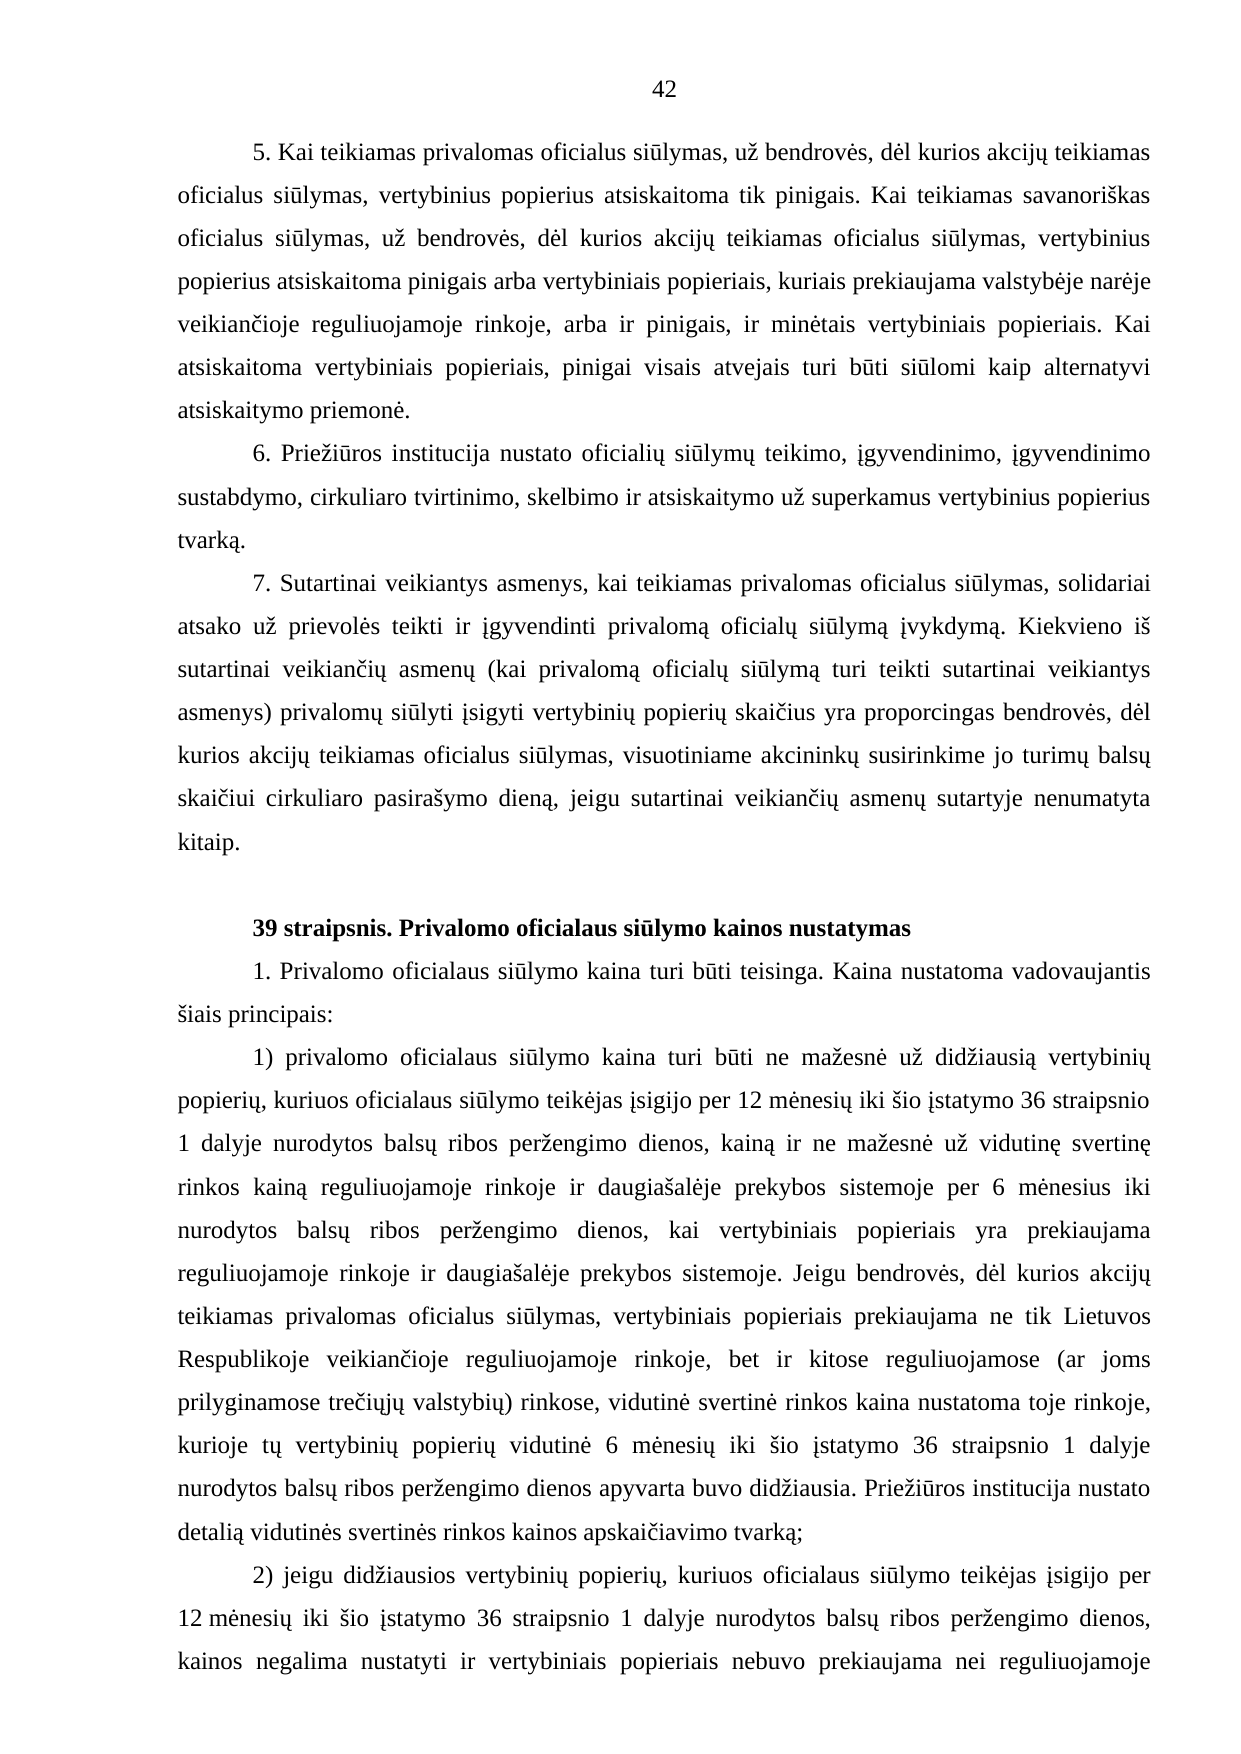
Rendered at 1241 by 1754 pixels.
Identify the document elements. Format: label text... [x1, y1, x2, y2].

text 2) jeigu didžiausios vertybinių popierių, kuriuos oficialaus siūlymo teikėjas įsigijo per 12 mėnesių iki šio įstatymo 36 straipsnio 1 dalyje nurodytos balsų ribos peržengimo dienos, kainos negalima nustatyti ir vertybiniais popieriais nebuvo prekiaujama nei reguliuojamoje [177, 1560, 1152, 1675]
text 39 straipsnis. Privalomo oficialaus siūlymo kainos nustatymas [177, 913, 1152, 942]
text 1) privalomo oficialaus siūlymo kaina turi būti ne mažesnė už didžiausią vertybinių popierių, kuriuos oficialaus siūlymo teikėjas įsigijo per 12 mėnesių iki šio įstatymo 36 straipsnio 1 dalyje nurodytos balsų ribos peržengimo dienos, kainą ir ne mažesnė už vidutinę svertinę rinkos kainą reguliuojamoje rinkoje ir daugiašalėje prekybos sistemoje per 6 mėnesius iki nurodytos balsų ribos peržengimo dienos, kai vertybiniais popieriais yra prekiaujama reguliuojamoje rinkoje ir daugiašalėje prekybos sistemoje. Jeigu bendrovės, dėl kurios akcijų teikiamas privalomas oficialus siūlymas, vertybiniais popieriais prekiaujama ne tik Lietuvos Respublikoje veikiančioje reguliuojamoje rinkoje, bet ir kitose reguliuojamose (ar joms prilyginamose trečiųjų valstybių) rinkose, vidutinė svertinė rinkos kaina nustatoma toje rinkoje, kurioje tų vertybinių popierių vidutinė 6 mėnesių iki šio įstatymo 36 straipsnio 1 dalyje nurodytos balsų ribos peržengimo dienos apyvarta buvo didžiausia. Priežiūros institucija nustato detalią vidutinės svertinės rinkos kainos apskaičiavimo tvarką; [177, 1042, 1152, 1545]
text 5. Kai teikiamas privalomas oficialus siūlymas, už bendrovės, dėl kurios akcijų teikiamas oficialus siūlymas, vertybinius popierius atsiskaitoma tik pinigais. Kai teikiamas savanoriškas oficialus siūlymas, už bendrovės, dėl kurios akcijų teikiamas oficialus siūlymas, vertybinius popierius atsiskaitoma pinigais arba vertybiniais popieriais, kuriais prekiaujama valstybėje narėje veikiančioje reguliuojamoje rinkoje, arba ir pinigais, ir minėtais vertybiniais popieriais. Kai atsiskaitoma vertybiniais popieriais, pinigai visais atvejais turi būti siūlomi kaip alternatyvi atsiskaitymo priemonė. [177, 137, 1152, 424]
text 1. Privalomo oficialaus siūlymo kaina turi būti teisinga. Kaina nustatoma vadovaujantis šiais principais: [177, 956, 1152, 1028]
text 7. Sutartinai veikiantys asmenys, kai teikiamas privalomas oficialus siūlymas, solidariai atsako už prievolės teikti ir įgyvendinti privalomą oficialų siūlymą įvykdymą. Kiekvieno iš sutartinai veikiančių asmenų (kai privalomą oficialų siūlymą turi teikti sutartinai veikiantys asmenys) privalomų siūlyti įsigyti vertybinių popierių skaičius yra proporcingas bendrovės, dėl kurios akcijų teikiamas oficialus siūlymas, visuotiniame akcininkų susirinkime jo turimų balsų skaičiui cirkuliaro pasirašymo dieną, jeigu sutartinai veikiančių asmenų sutartyje nenumatyta kitaip. [177, 568, 1152, 855]
text 6. Priežiūros institucija nustato oficialių siūlymų teikimo, įgyvendinimo, įgyvendinimo sustabdymo, cirkuliaro tvirtinimo, skelbimo ir atsiskaitymo už superkamus vertybinius popierius tvarką. [177, 438, 1152, 553]
